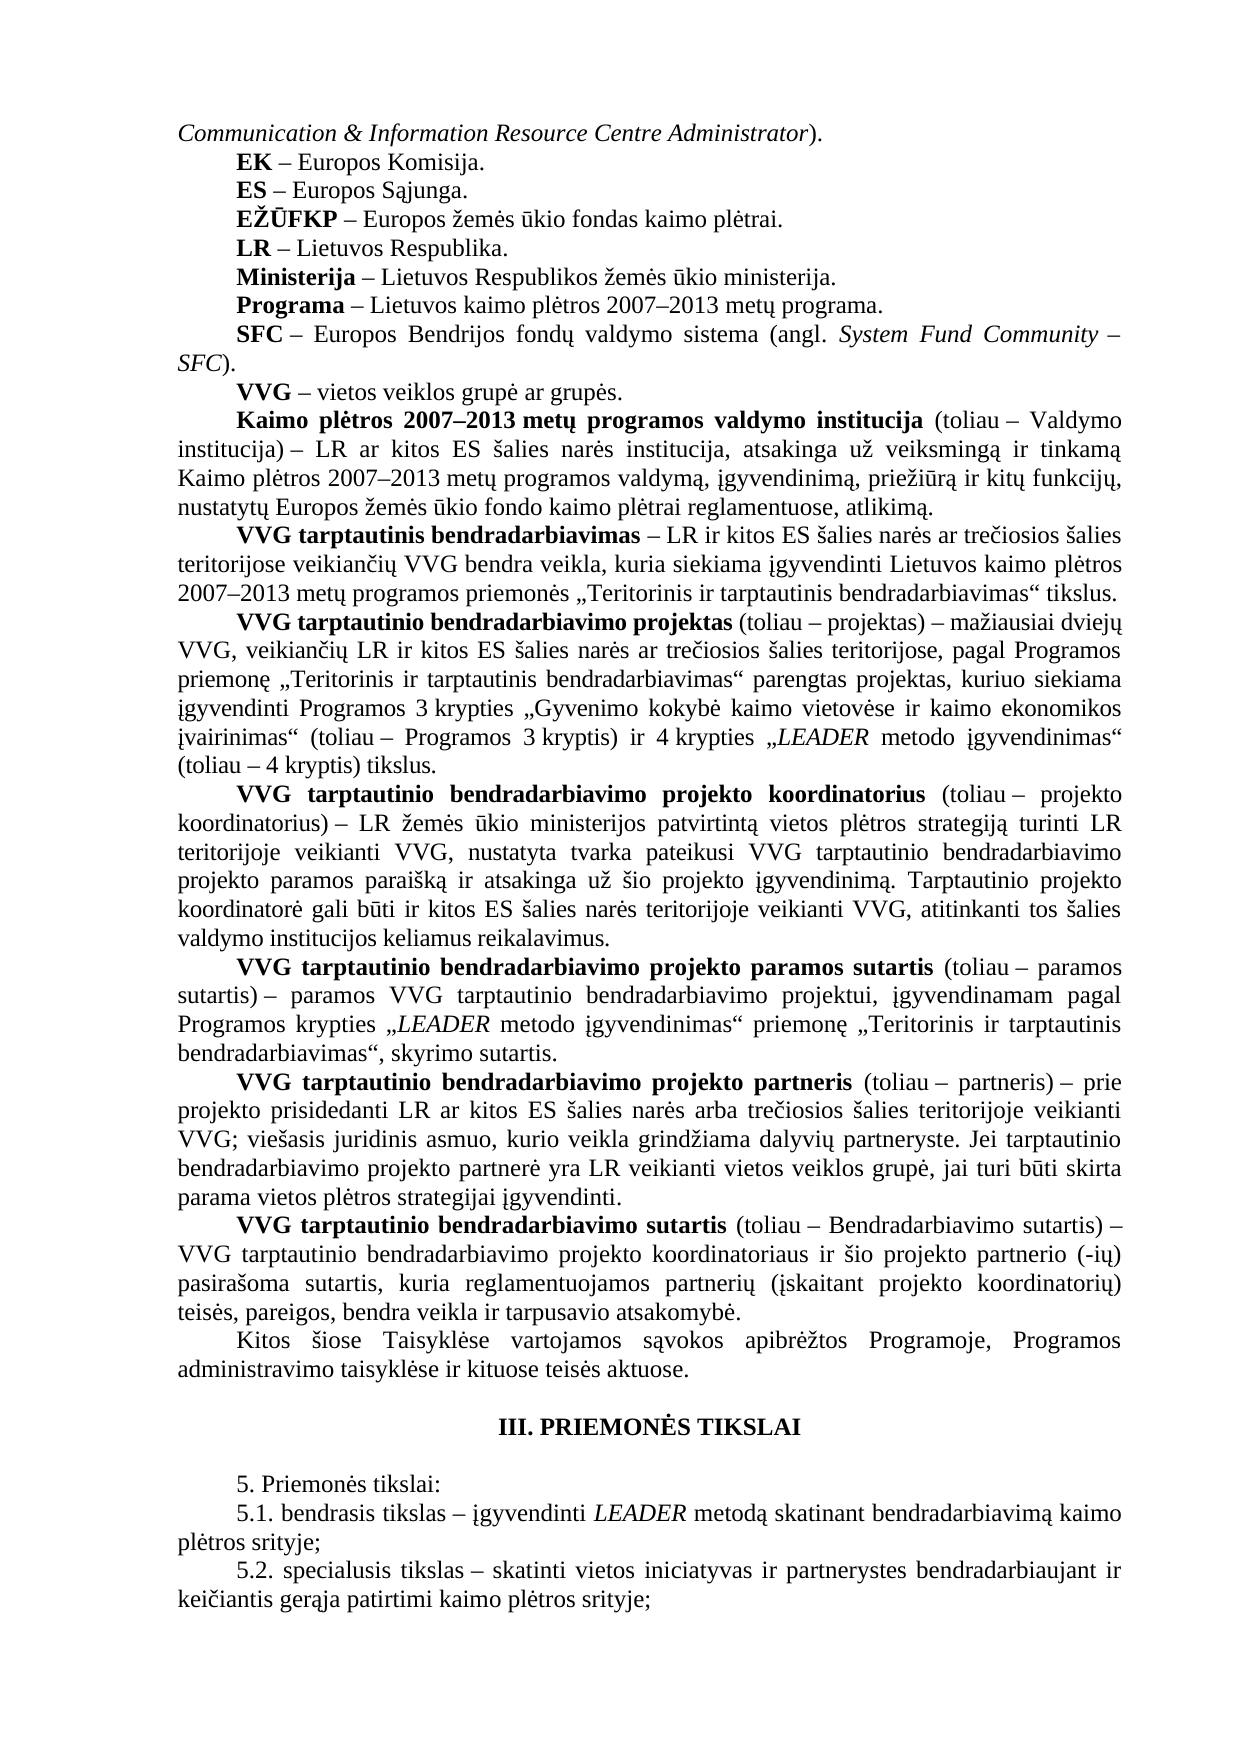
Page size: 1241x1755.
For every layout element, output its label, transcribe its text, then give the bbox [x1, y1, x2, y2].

text LR – Lietuvos Respublika. [177, 233, 1122, 262]
text VVG tarptautinio bendradarbiavimo projekto partneris (toliau – partneris) – prie projekto prisidedanti LR ar kitos ES šalies narės arba trečiosios šalies teritorijoje veikianti VVG; viešasis juridinis asmuo, kurio veikla grindžiama dalyvių partneryste. Jei tarptautinio bendradarbiavimo projekto partnerė yra LR veikianti vietos veiklos grupė, jai turi būti skirta parama vietos plėtros strategijai įgyvendinti. [177, 1067, 1122, 1211]
text SFC – Europos Bendrijos fondų valdymo sistema (angl. System Fund Community – SFC). [177, 319, 1122, 377]
text ES – Europos Sąjunga. [177, 176, 1122, 204]
text VVG tarptautinio bendradarbiavimo projekto koordinatorius (toliau – projekto koordinatorius) – LR žemės ūkio ministerijos patvirtintą vietos plėtros strategiją turinti LR teritorijoje veikianti VVG, nustatyta tvarka pateikusi VVG tarptautinio bendradarbiavimo projekto paramos paraišką ir atsakinga už šio projekto įgyvendinimą. Tarptautinio projekto koordinatorė gali būti ir kitos ES šalies narės teritorijoje veikianti VVG, atitinkanti tos šalies valdymo institucijos keliamus reikalavimus. [177, 779, 1122, 952]
text VVG tarptautinio bendradarbiavimo sutartis (toliau – Bendradarbiavimo sutartis) – VVG tarptautinio bendradarbiavimo projekto koordinatoriaus ir šio projekto partnerio (-ių) pasirašoma sutartis, kuria reglamentuojamos partnerių (įskaitant projekto koordinatorių) teisės, pareigos, bendra veikla ir tarpusavio atsakomybė. [177, 1211, 1122, 1326]
text III. PRIEMONĖS TIKSLAI [177, 1412, 1122, 1441]
text EŽŪFKP – Europos žemės ūkio fondas kaimo plėtrai. [177, 204, 1122, 233]
text 5. Priemonės tikslai: [177, 1469, 1122, 1498]
text 5.2. specialusis tikslas – skatinti vietos iniciatyvas ir partnerystes bendradarbiaujant ir keičiantis gerąja patirtimi kaimo plėtros srityje; [177, 1556, 1122, 1613]
text VVG tarptautinis bendradarbiavimas – LR ir kitos ES šalies narės ar trečiosios šalies teritorijose veikiančių VVG bendra veikla, kuria siekiama įgyvendinti Lietuvos kaimo plėtros 2007–2013 metų programos priemonės „Teritorinis ir tarptautinis bendradarbiavimas“ tikslus. [177, 521, 1122, 607]
text Kitos šiose Taisyklėse vartojamos sąvokos apibrėžtos Programoje, Programos administravimo taisyklėse ir kituose teisės aktuose. [177, 1326, 1122, 1383]
text Ministerija – Lietuvos Respublikos žemės ūkio ministerija. [177, 262, 1122, 291]
text EK – Europos Komisija. [177, 147, 1122, 176]
text Kaimo plėtros 2007–2013 metų programos valdymo institucija (toliau – Valdymo institucija) – LR ar kitos ES šalies narės institucija, atsakinga už veiksmingą ir tinkamą Kaimo plėtros 2007–2013 metų programos valdymą, įgyvendinimą, priežiūrą ir kitų funkcijų, nustatytų Europos žemės ūkio fondo kaimo plėtrai reglamentuose, atlikimą. [177, 406, 1122, 521]
text VVG tarptautinio bendradarbiavimo projekto paramos sutartis (toliau – paramos sutartis) – paramos VVG tarptautinio bendradarbiavimo projektui, įgyvendinamam pagal Programos krypties „LEADER metodo įgyvendinimas“ priemonę „Teritorinis ir tarptautinis bendradarbiavimas“, skyrimo sutartis. [177, 952, 1122, 1067]
text Communication & Information Resource Centre Administrator). [177, 118, 1122, 147]
text VVG tarptautinio bendradarbiavimo projektas (toliau – projektas) – mažiausiai dviejų VVG, veikiančių LR ir kitos ES šalies narės ar trečiosios šalies teritorijose, pagal Programos priemonę „Teritorinis ir tarptautinis bendradarbiavimas“ parengtas projektas, kuriuo siekiama įgyvendinti Programos 3 krypties „Gyvenimo kokybė kaimo vietovėse ir kaimo ekonomikos įvairinimas“ (toliau – Programos 3 kryptis) ir 4 krypties „LEADER metodo įgyvendinimas“ (toliau – 4 kryptis) tikslus. [177, 607, 1122, 779]
text Programa – Lietuvos kaimo plėtros 2007–2013 metų programa. [177, 291, 1122, 319]
text 5.1. bendrasis tikslas – įgyvendinti LEADER metodą skatinant bendradarbiavimą kaimo plėtros srityje; [177, 1498, 1122, 1556]
text VVG – vietos veiklos grupė ar grupės. [177, 377, 1122, 406]
